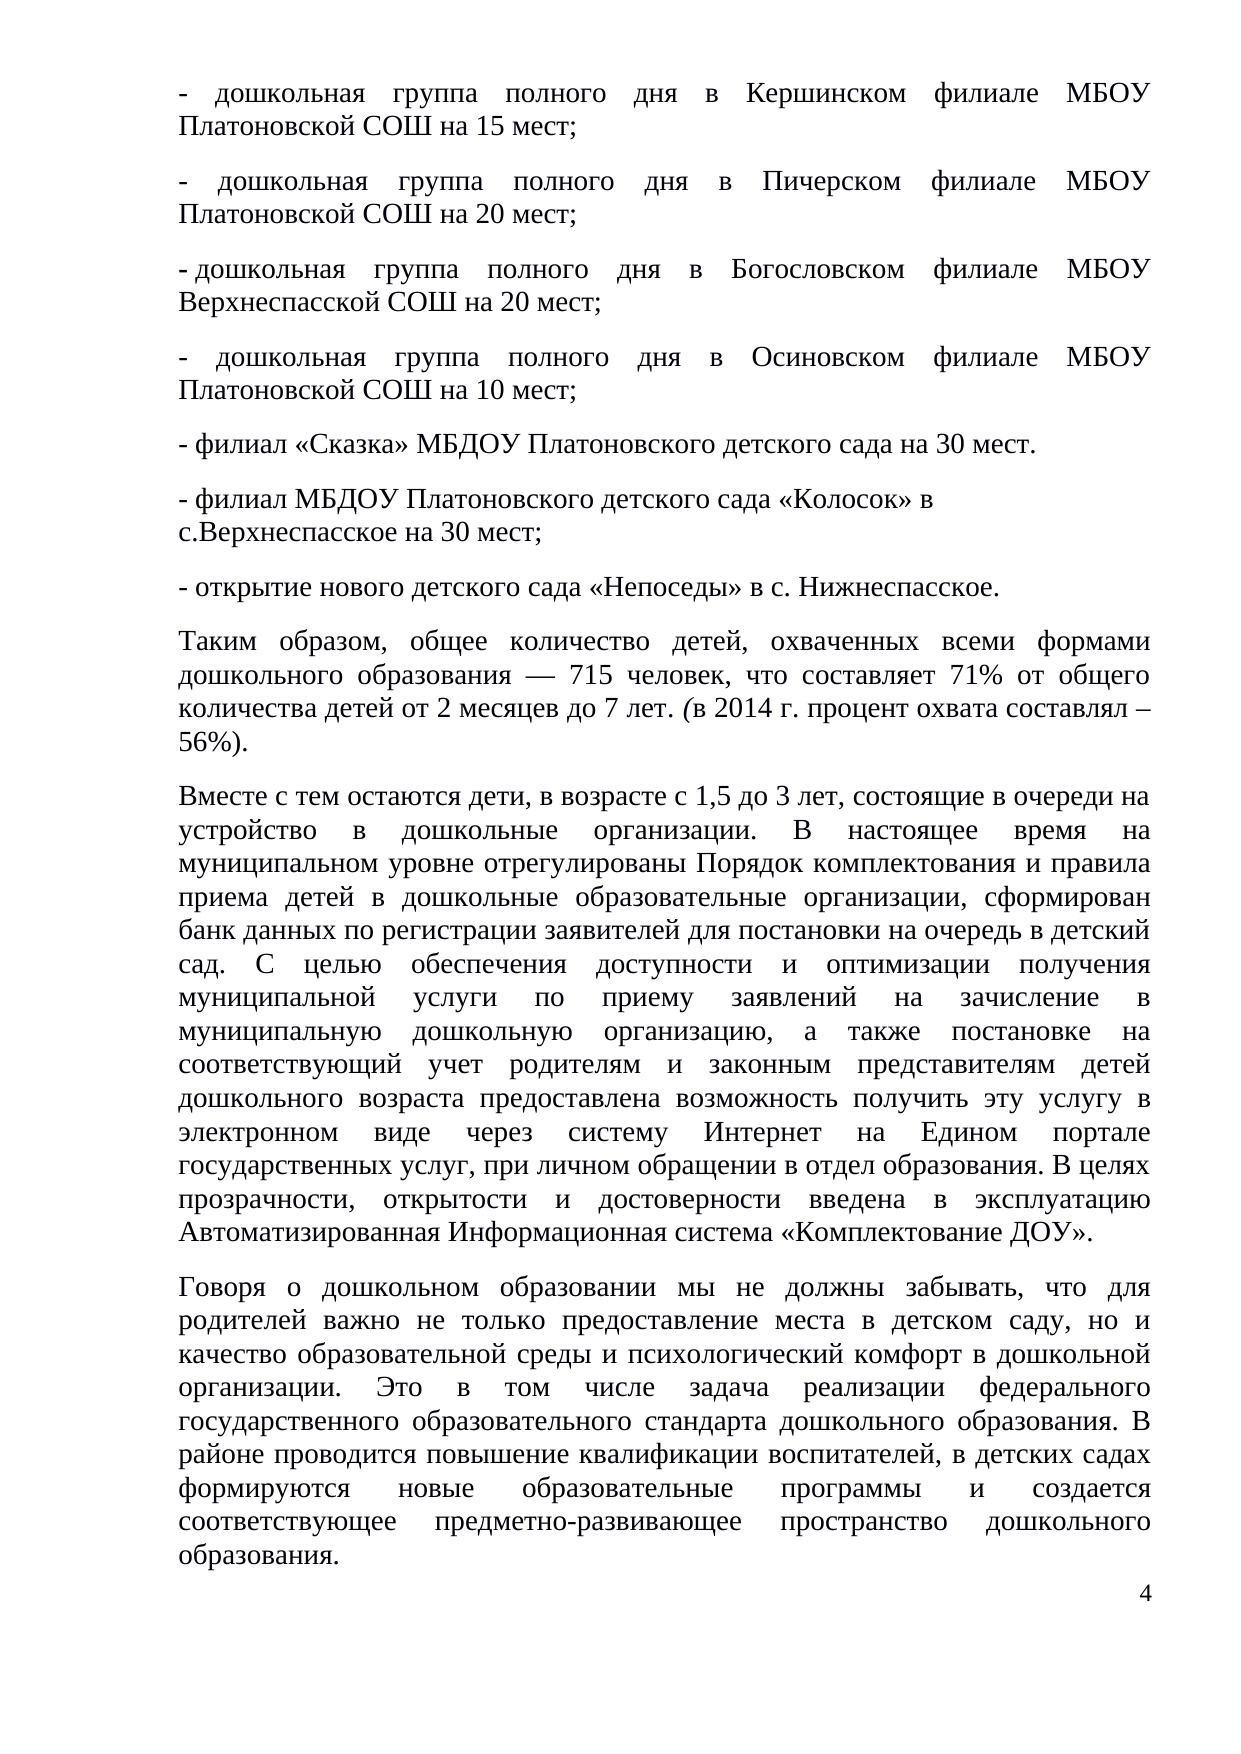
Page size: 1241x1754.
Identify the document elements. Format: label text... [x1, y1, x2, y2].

text Таким образом, общее количество детей, охваченных всеми формами дошкольного образования — 715 человек, что составляет 71% от общего количества детей от 2 месяцев до 7 лет. (в 2014 г. процент охвата составлял –56%). [178, 623, 1152, 757]
text - дошкольная группа полного дня в Богословском филиале МБОУ Верхнеспасской СОШ на 20 мест; [178, 251, 1152, 318]
text Вместе с тем остаются дети, в возрасте с 1,5 до 3 лет, состоящие в очереди на устройство в дошкольные организации. В настоящее время на муниципальном уровне отрегулированы Порядок комплектования и правила приема детей в дошкольные образовательные организации, сформирован банк данных по регистрации заявителей для постановки на очередь в детский сад. С целью обеспечения доступности и оптимизации получения муниципальной услуги по приему заявлений на зачисление в муниципальную дошкольную организацию, а также постановке на соответствующий учет родителям и законным представителям детей дошкольного возраста предоставлена возможность получить эту услугу в электронном виде через систему Интернет на Едином портале государственных услуг, при личном обращении в отдел образования. В целях прозрачности, открытости и достоверности введена в эксплуатацию Автоматизированная Информационная система «Комплектование ДОУ». [178, 778, 1152, 1248]
text - филиал «Сказка» МБДОУ Платоновского детского сада на 30 мест. [178, 427, 1152, 460]
text - филиал МБДОУ Платоновского детского сада «Колосок» в с.Верхнеспасское на 30 мест; [178, 481, 1152, 548]
text - открытие нового детского сада «Непоседы» в с. Нижнеспасское. [178, 569, 1152, 602]
text - дошкольная группа полного дня в Осиновском филиале МБОУ Платоновской СОШ на 10 мест; [178, 339, 1152, 406]
text - дошкольная группа полного дня в Кершинском филиале МБОУ Платоновской СОШ на 15 мест; [178, 75, 1152, 142]
text Говоря о дошкольном образовании мы не должны забывать, что для родителей важно не только предоставление места в детском саду, но и качество образовательной среды и психологический комфорт в дошкольной организации. Это в том числе задача реализации федерального государственного образовательного стандарта дошкольного образования. В районе проводится повышение квалификации воспитателей, в детских садах формируются новые образовательные программы и создается соответствующее предметно-развивающее пространство дошкольного образования. [178, 1269, 1152, 1571]
text - дошкольная группа полного дня в Пичерском филиале МБОУ Платоновской СОШ на 20 мест; [178, 163, 1152, 230]
